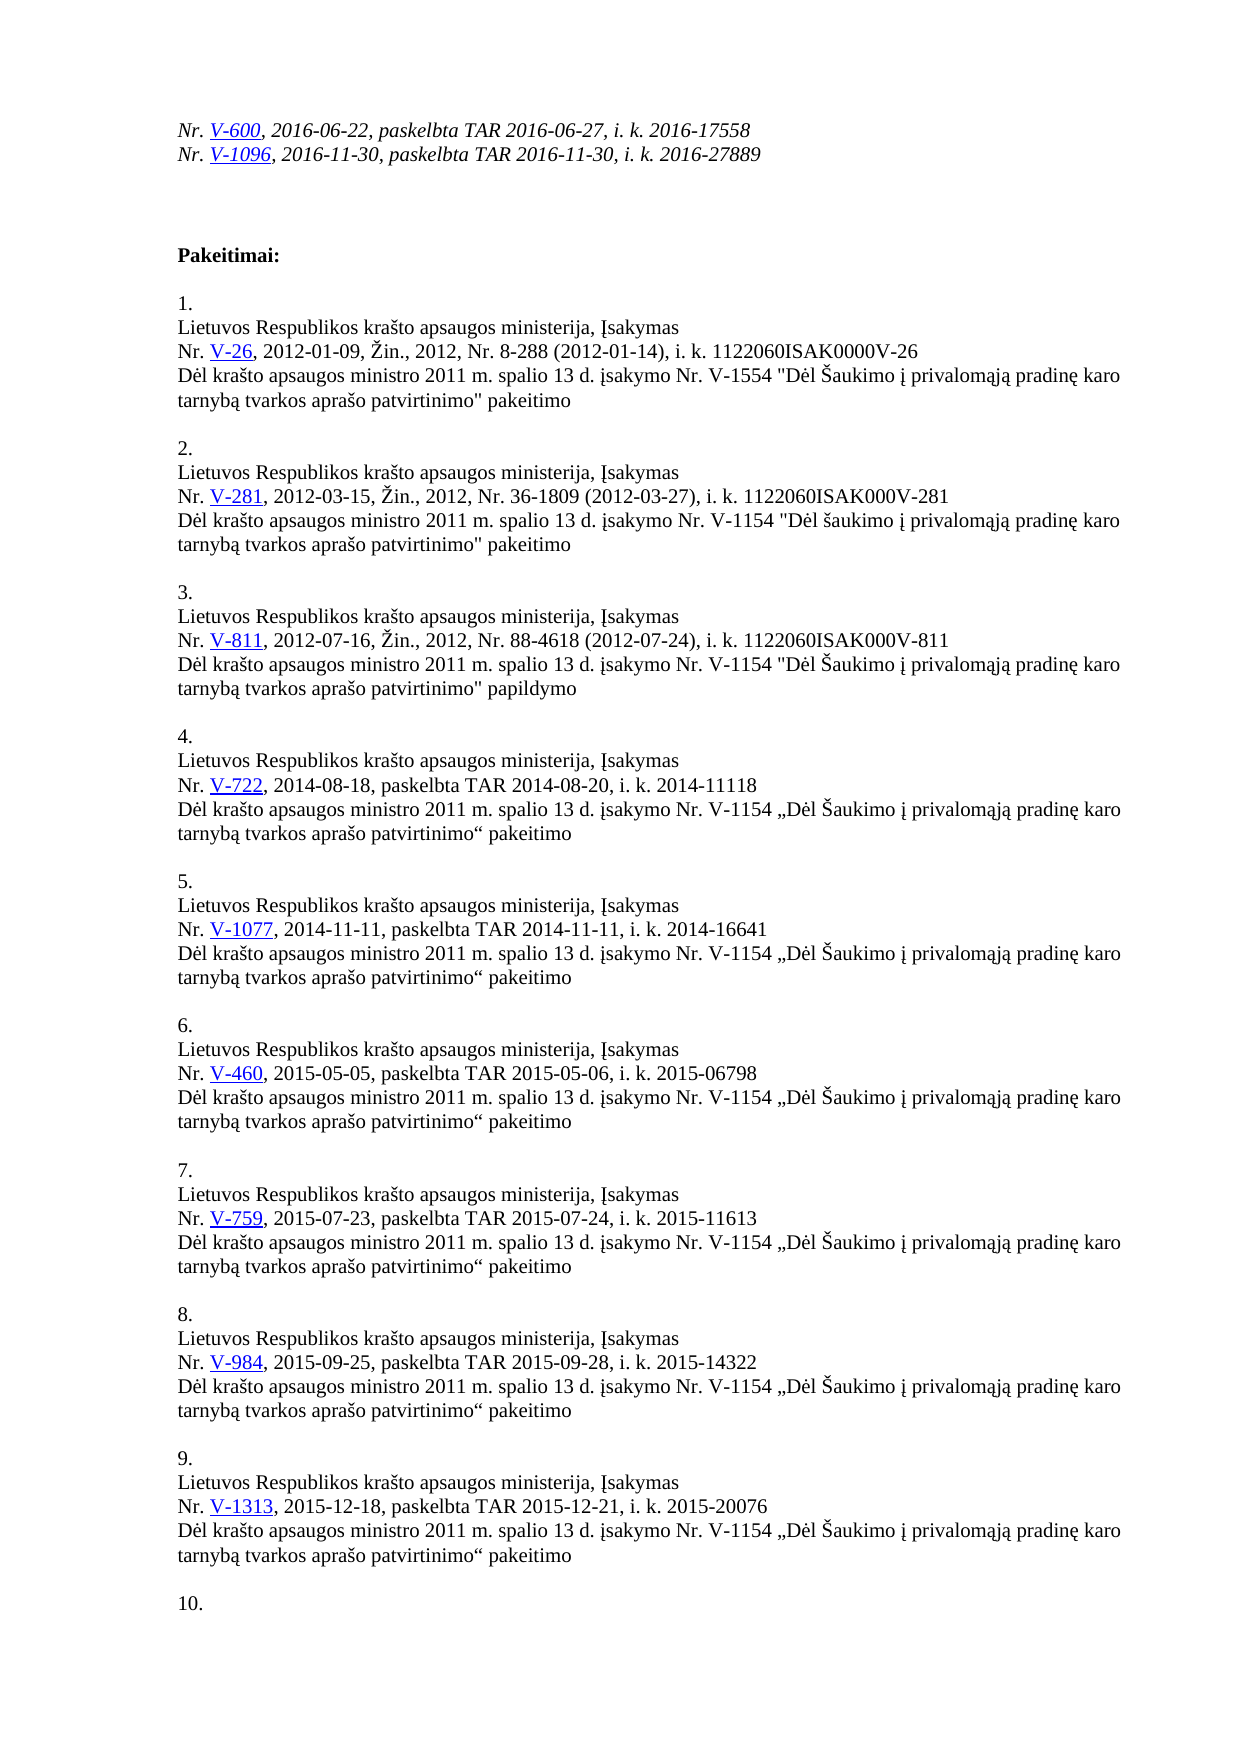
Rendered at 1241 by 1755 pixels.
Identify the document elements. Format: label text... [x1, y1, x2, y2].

text Dėl krašto apsaugos ministro 2011 m. spalio 13 d. įsakymo Nr. V-1154 "Dėl Šaukimo į privalomąją pradinę karo tarnybą tvarkos aprašo patvirtinimo" papildymo [177, 652, 1122, 700]
text Dėl krašto apsaugos ministro 2011 m. spalio 13 d. įsakymo Nr. V-1554 "Dėl Šaukimo į privalomąją pradinę karo tarnybą tvarkos aprašo patvirtinimo" pakeitimo [177, 363, 1122, 412]
text 9. [177, 1446, 1122, 1470]
text Dėl krašto apsaugos ministro 2011 m. spalio 13 d. įsakymo Nr. V-1154 „Dėl Šaukimo į privalomąją pradinę karo tarnybą tvarkos aprašo patvirtinimo“ pakeitimo [177, 1374, 1122, 1422]
text Lietuvos Respublikos krašto apsaugos ministerija, Įsakymas [177, 460, 1122, 484]
text Nr. V-460, 2015-05-05, paskelbta TAR 2015-05-06, i. k. 2015-06798 [177, 1061, 1122, 1085]
text Dėl krašto apsaugos ministro 2011 m. spalio 13 d. įsakymo Nr. V-1154 "Dėl šaukimo į privalomąją pradinę karo tarnybą tvarkos aprašo patvirtinimo" pakeitimo [177, 508, 1122, 556]
text Nr. V-722, 2014-08-18, paskelbta TAR 2014-08-20, i. k. 2014-11118 [177, 772, 1122, 797]
text Lietuvos Respublikos krašto apsaugos ministerija, Įsakymas [177, 1037, 1122, 1061]
text Lietuvos Respublikos krašto apsaugos ministerija, Įsakymas [177, 1470, 1122, 1494]
text 2. [177, 436, 1122, 460]
text 3. [177, 580, 1122, 604]
text 8. [177, 1302, 1122, 1326]
text Pakeitimai: [177, 243, 1122, 267]
text 5. [177, 869, 1122, 893]
text Nr. V-1096, 2016-11-30, paskelbta TAR 2016-11-30, i. k. 2016-27889 [177, 142, 1122, 166]
text Nr. V-811, 2012-07-16, Žin., 2012, Nr. 88-4618 (2012-07-24), i. k. 1122060ISAK000V-811 [177, 628, 1122, 652]
text Lietuvos Respublikos krašto apsaugos ministerija, Įsakymas [177, 315, 1122, 339]
text 6. [177, 1013, 1122, 1037]
text Dėl krašto apsaugos ministro 2011 m. spalio 13 d. įsakymo Nr. V-1154 „Dėl Šaukimo į privalomąją pradinę karo tarnybą tvarkos aprašo patvirtinimo“ pakeitimo [177, 1230, 1122, 1278]
text Nr. V-759, 2015-07-23, paskelbta TAR 2015-07-24, i. k. 2015-11613 [177, 1206, 1122, 1230]
text Dėl krašto apsaugos ministro 2011 m. spalio 13 d. įsakymo Nr. V-1154 „Dėl Šaukimo į privalomąją pradinę karo tarnybą tvarkos aprašo patvirtinimo“ pakeitimo [177, 1085, 1122, 1133]
text Lietuvos Respublikos krašto apsaugos ministerija, Įsakymas [177, 1326, 1122, 1350]
text Nr. V-1313, 2015-12-18, paskelbta TAR 2015-12-21, i. k. 2015-20076 [177, 1494, 1122, 1518]
text Nr. V-281, 2012-03-15, Žin., 2012, Nr. 36-1809 (2012-03-27), i. k. 1122060ISAK000V-281 [177, 484, 1122, 508]
text Lietuvos Respublikos krašto apsaugos ministerija, Įsakymas [177, 748, 1122, 772]
text Dėl krašto apsaugos ministro 2011 m. spalio 13 d. įsakymo Nr. V-1154 „Dėl Šaukimo į privalomąją pradinę karo tarnybą tvarkos aprašo patvirtinimo“ pakeitimo [177, 797, 1122, 845]
text 10. [177, 1591, 1122, 1615]
text 4. [177, 724, 1122, 748]
text Dėl krašto apsaugos ministro 2011 m. spalio 13 d. įsakymo Nr. V-1154 „Dėl Šaukimo į privalomąją pradinę karo tarnybą tvarkos aprašo patvirtinimo“ pakeitimo [177, 941, 1122, 989]
text Nr. V-1077, 2014-11-11, paskelbta TAR 2014-11-11, i. k. 2014-16641 [177, 917, 1122, 941]
text Lietuvos Respublikos krašto apsaugos ministerija, Įsakymas [177, 893, 1122, 917]
text Nr. V-26, 2012-01-09, Žin., 2012, Nr. 8-288 (2012-01-14), i. k. 1122060ISAK0000V-26 [177, 339, 1122, 363]
text Lietuvos Respublikos krašto apsaugos ministerija, Įsakymas [177, 604, 1122, 628]
text Dėl krašto apsaugos ministro 2011 m. spalio 13 d. įsakymo Nr. V-1154 „Dėl Šaukimo į privalomąją pradinę karo tarnybą tvarkos aprašo patvirtinimo“ pakeitimo [177, 1518, 1122, 1567]
text Nr. V-984, 2015-09-25, paskelbta TAR 2015-09-28, i. k. 2015-14322 [177, 1350, 1122, 1374]
text 7. [177, 1157, 1122, 1182]
text 1. [177, 291, 1122, 315]
text Lietuvos Respublikos krašto apsaugos ministerija, Įsakymas [177, 1182, 1122, 1206]
text Nr. V-600, 2016-06-22, paskelbta TAR 2016-06-27, i. k. 2016-17558 [177, 118, 1122, 142]
